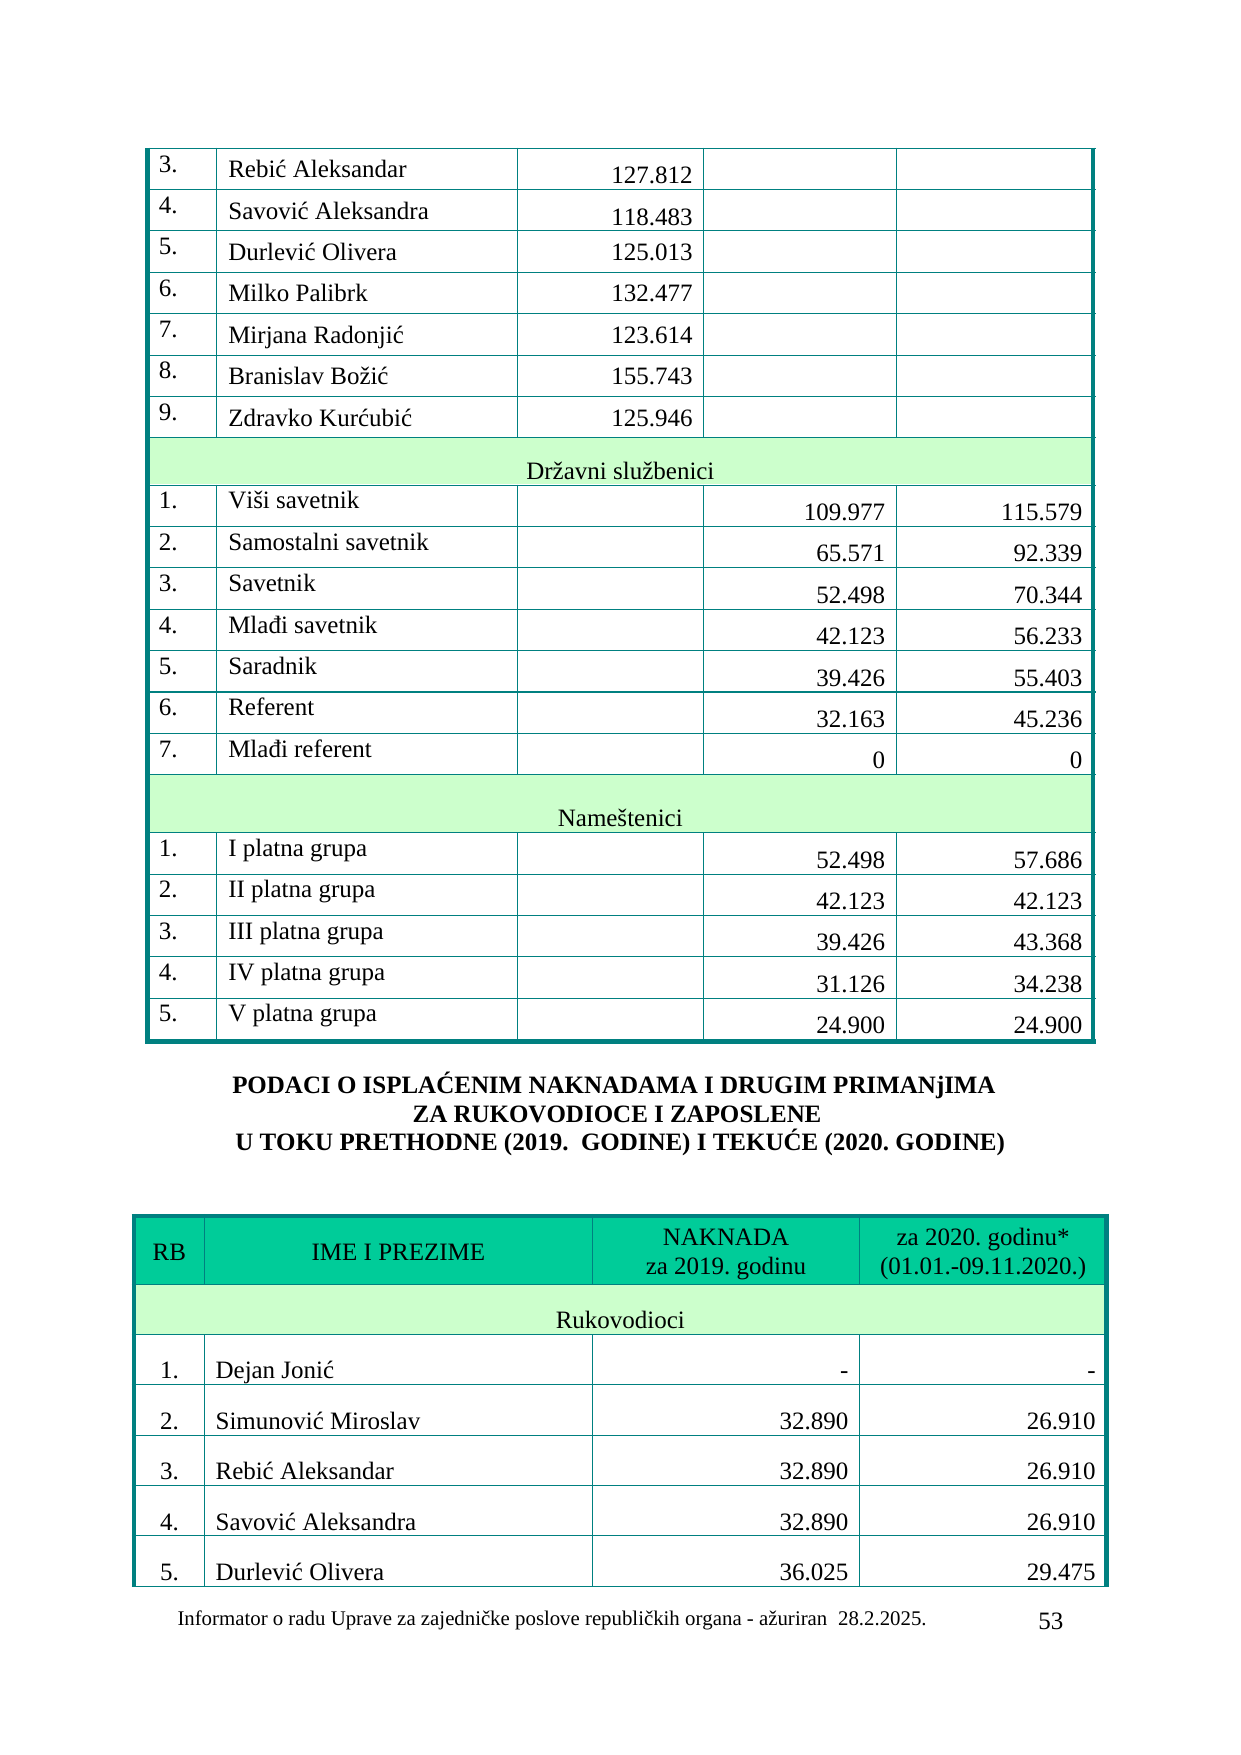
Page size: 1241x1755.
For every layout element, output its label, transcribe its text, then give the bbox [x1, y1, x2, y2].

table_cell 3. [150, 568, 216, 609]
table_cell 2. [136, 1385, 204, 1435]
table_cell 26.910 [860, 1436, 1104, 1485]
table_cell Nameštenici [150, 775, 1091, 832]
table_cell [518, 999, 703, 1039]
table_cell [897, 190, 1091, 230]
table_cell 65.571 [704, 527, 896, 567]
table_cell 45.236 [897, 693, 1091, 733]
table_cell Saradnik [217, 651, 517, 691]
table_cell 36.025 [593, 1536, 859, 1586]
table_cell Simunović Miroslav [205, 1385, 592, 1435]
table_header NAKNADA za 2019. godinu [593, 1218, 859, 1284]
table_cell 4. [150, 610, 216, 650]
table_cell 8. [150, 356, 216, 396]
table_cell 125.013 [518, 231, 703, 272]
text PODACI O ISPLAĆENIM NAKNADAMA I DRUGIM PRIMANjIMA [177, 1070, 1063, 1099]
table_cell [897, 231, 1091, 272]
table_cell Branislav Božić [217, 356, 517, 396]
table_cell 29.475 [860, 1536, 1104, 1586]
table_cell 32.890 [593, 1436, 859, 1485]
table_cell 6. [150, 693, 216, 733]
table_cell 70.344 [897, 568, 1091, 609]
table_cell 118.483 [518, 190, 703, 230]
table_cell - [593, 1335, 859, 1384]
table_cell 52.498 [704, 833, 896, 873]
table_cell 4. [136, 1486, 204, 1535]
table_cell 1. [150, 833, 216, 873]
table_cell 34.238 [897, 957, 1091, 997]
table_header za 2020. godinu* (01.01.-09.11.2020.) [860, 1218, 1104, 1284]
table_header IME I PREZIME [205, 1218, 592, 1284]
table_cell 32.890 [593, 1486, 859, 1535]
table_cell 55.403 [897, 651, 1091, 691]
table_cell 7. [150, 734, 216, 774]
table_cell [704, 397, 896, 437]
table_cell Savetnik [217, 568, 517, 609]
table_cell Mlađi savetnik [217, 610, 517, 650]
table_cell Rebić Aleksandar [205, 1436, 592, 1485]
table_cell 1. [136, 1335, 204, 1384]
table_cell [518, 651, 703, 691]
table_cell 26.910 [860, 1486, 1104, 1535]
table_cell [897, 273, 1091, 313]
table_cell [518, 833, 703, 873]
table_cell [704, 149, 896, 189]
table_cell Zdravko Kurćubić [217, 397, 517, 437]
table_cell Mirjana Radonjić [217, 314, 517, 354]
table_cell Milko Palibrk [217, 273, 517, 313]
table_cell IV platna grupa [217, 957, 517, 997]
table_cell 2. [150, 527, 216, 567]
table_cell 39.426 [704, 916, 896, 956]
table_cell 24.900 [897, 999, 1091, 1039]
table_cell 109.977 [704, 486, 896, 526]
table_cell 155.743 [518, 356, 703, 396]
table_cell V platna grupa [217, 999, 517, 1039]
table_cell [897, 397, 1091, 437]
table_cell [518, 734, 703, 774]
table_cell 7. [150, 314, 216, 354]
table_cell 42.123 [704, 875, 896, 915]
table_cell 52.498 [704, 568, 896, 609]
table_cell 125.946 [518, 397, 703, 437]
table_cell Mlađi referent [217, 734, 517, 774]
table_cell 39.426 [704, 651, 896, 691]
table_cell 42.123 [897, 875, 1091, 915]
table_cell [518, 610, 703, 650]
table_cell 132.477 [518, 273, 703, 313]
table_cell 9. [150, 397, 216, 437]
table_cell [518, 568, 703, 609]
table_cell 5. [136, 1536, 204, 1586]
table_cell Durlević Olivera [205, 1536, 592, 1586]
table_cell 31.126 [704, 957, 896, 997]
table_cell 127.812 [518, 149, 703, 189]
table_cell Samostalni savetnik [217, 527, 517, 567]
table_cell [897, 314, 1091, 354]
text U TOKU PRETHODNE (2019. GODINE) I TEKUĆE (2020. GODINE) [177, 1127, 1063, 1156]
table_cell [704, 190, 896, 230]
table_cell 92.339 [897, 527, 1091, 567]
table_cell [518, 916, 703, 956]
table_cell 4. [150, 190, 216, 230]
table_header RB [136, 1218, 204, 1284]
table_cell 1. [150, 486, 216, 526]
table_cell 6. [150, 273, 216, 313]
table_cell [704, 314, 896, 354]
table_cell 3. [150, 916, 216, 956]
table_cell 115.579 [897, 486, 1091, 526]
table_cell [518, 527, 703, 567]
table_cell 32.163 [704, 693, 896, 733]
table_cell 0 [704, 734, 896, 774]
text ZA RUKOVODIOCE I ZAPOSLENE [177, 1099, 1063, 1127]
table_cell 3. [150, 149, 216, 189]
table_cell Viši savetnik [217, 486, 517, 526]
table_cell 42.123 [704, 610, 896, 650]
table_cell 5. [150, 231, 216, 272]
table_cell [704, 273, 896, 313]
table_cell 5. [150, 999, 216, 1039]
table_cell 43.368 [897, 916, 1091, 956]
table_cell 2. [150, 875, 216, 915]
table_cell [518, 486, 703, 526]
table_cell Rukovodioci [136, 1285, 1104, 1334]
table_cell Savović Aleksandra [217, 190, 517, 230]
table_cell [518, 875, 703, 915]
table_cell 123.614 [518, 314, 703, 354]
table_cell 57.686 [897, 833, 1091, 873]
table_cell I platna grupa [217, 833, 517, 873]
table_cell [704, 356, 896, 396]
table_cell III platna grupa [217, 916, 517, 956]
table_cell 26.910 [860, 1385, 1104, 1435]
table_cell Državni službenici [150, 438, 1091, 484]
table_cell 3. [136, 1436, 204, 1485]
table_cell [897, 356, 1091, 396]
table_cell Rebić Aleksandar [217, 149, 517, 189]
table_cell 32.890 [593, 1385, 859, 1435]
table_cell [518, 693, 703, 733]
table_cell [518, 957, 703, 997]
table_cell 24.900 [704, 999, 896, 1039]
table_cell [704, 231, 896, 272]
table_cell 4. [150, 957, 216, 997]
table_cell 0 [897, 734, 1091, 774]
table_cell Dejan Jonić [205, 1335, 592, 1384]
table_cell 5. [150, 651, 216, 691]
table_cell Durlević Olivera [217, 231, 517, 272]
table_cell 56.233 [897, 610, 1091, 650]
table_cell - [860, 1335, 1104, 1384]
table_cell II platna grupa [217, 875, 517, 915]
table_cell [897, 149, 1091, 189]
table_cell Referent [217, 693, 517, 733]
table_cell Savović Aleksandra [205, 1486, 592, 1535]
